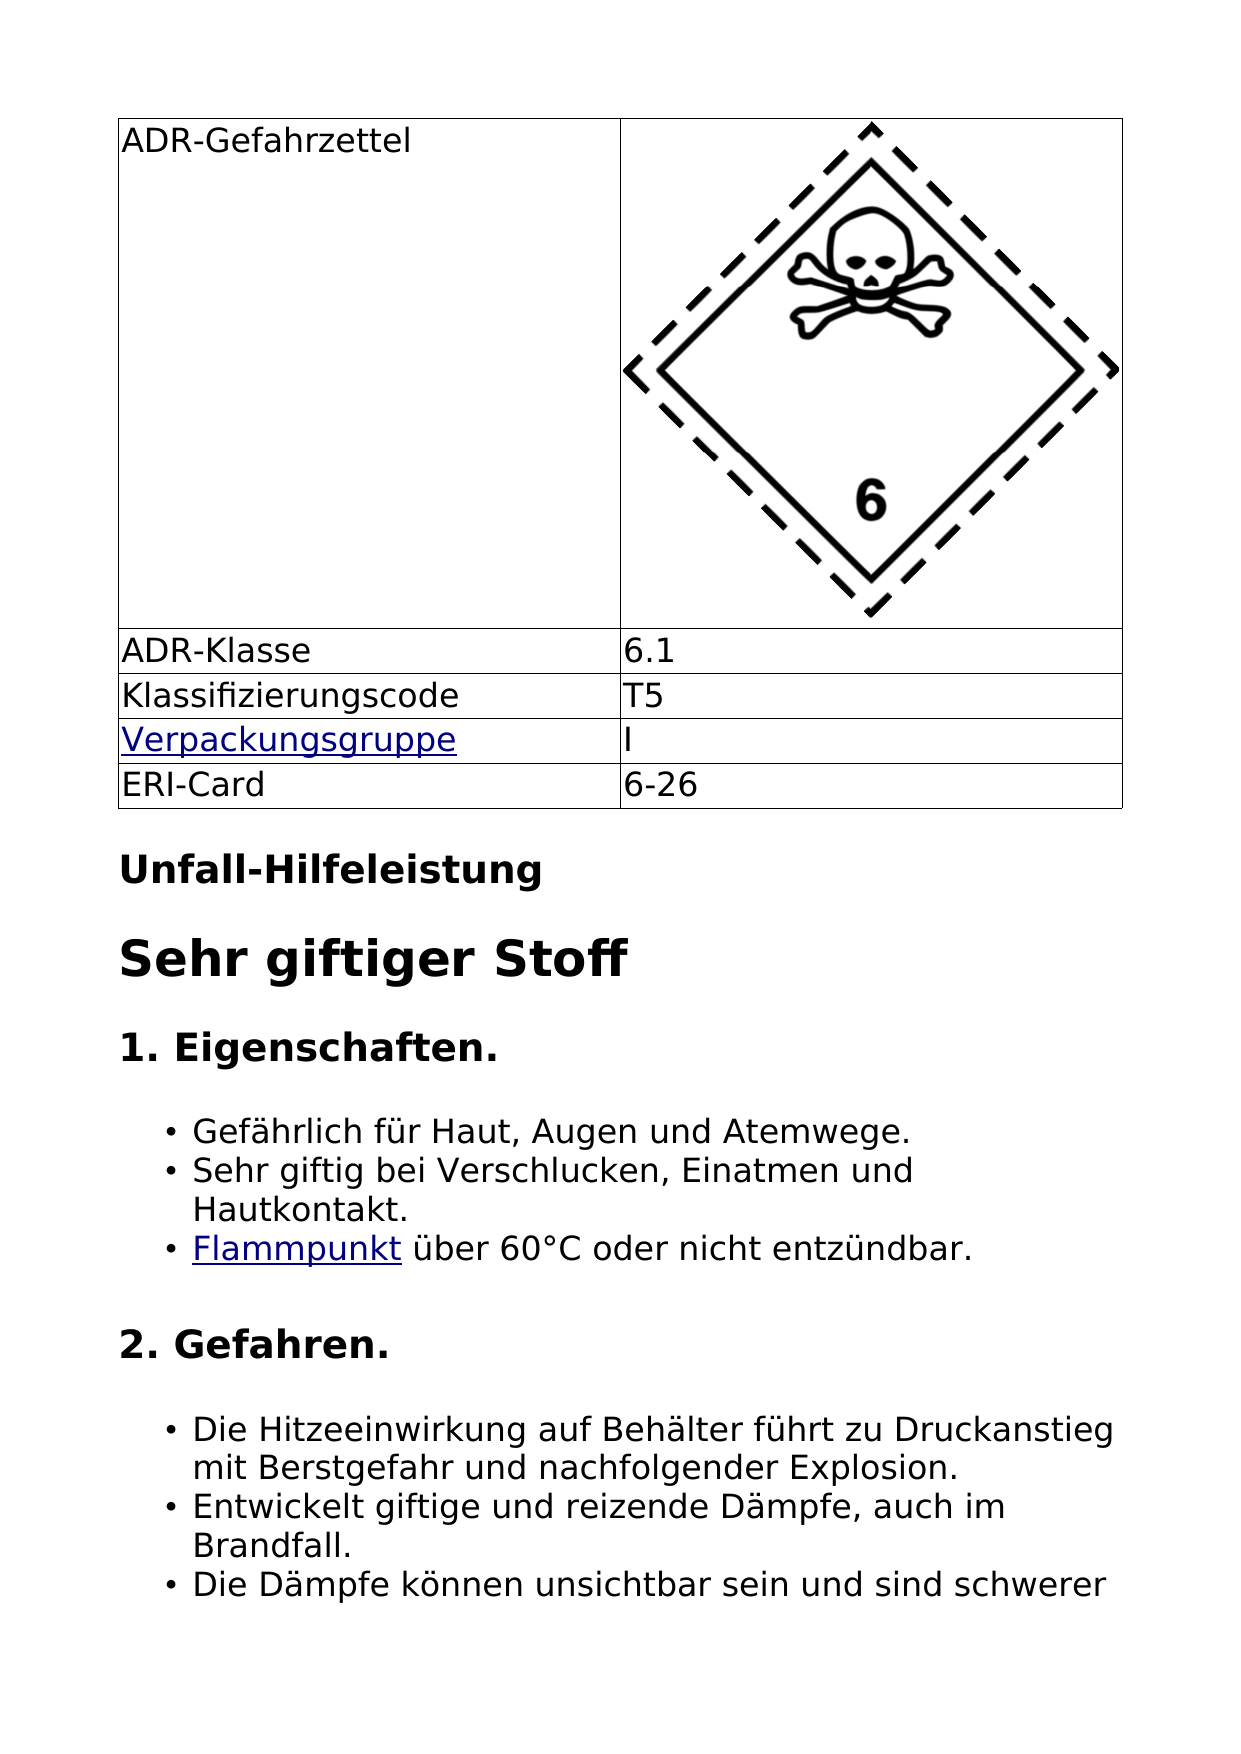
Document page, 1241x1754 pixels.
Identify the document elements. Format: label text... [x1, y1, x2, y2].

table_cell 6.1 [621, 629, 1122, 673]
table_cell ADR-Gefahrzettel [119, 119, 620, 628]
list Gefährlich für Haut, Augen und Atemwege. [177, 1113, 1122, 1152]
table_cell ERI-Card [119, 764, 620, 807]
table_cell I [621, 719, 1122, 763]
list Sehr giftig bei Verschlucken, Einatmen und Hautkontakt. [177, 1152, 1122, 1229]
subtitle Unfall-Hilfeleistung [118, 847, 1122, 892]
table_cell [621, 119, 1122, 628]
table_cell Klassifizierungscode [119, 674, 620, 718]
list Die Hitzeeinwirkung auf Behälter führt zu Druckanstieg mit Berstgefahr und nachfolgender Explosion. [177, 1410, 1122, 1488]
subtitle 2. Gefahren. [118, 1323, 1122, 1368]
list Flammpunkt über 60°C oder nicht entzündbar. [177, 1229, 1122, 1268]
list Die Dämpfe können unsichtbar sein und sind schwerer [177, 1565, 1122, 1604]
picture [622, 121, 1120, 618]
table_cell Verpackungsgruppe [119, 719, 620, 763]
table_cell T5 [621, 674, 1122, 718]
subtitle 1. Eigenschaften. [118, 1026, 1122, 1071]
table_cell ADR-Klasse [119, 629, 620, 673]
table_cell 6-26 [621, 764, 1122, 807]
list Entwickelt giftige und reizende Dämpfe, auch im Brandfall. [177, 1488, 1122, 1565]
subtitle Sehr giftiger Stoff [118, 930, 1122, 988]
